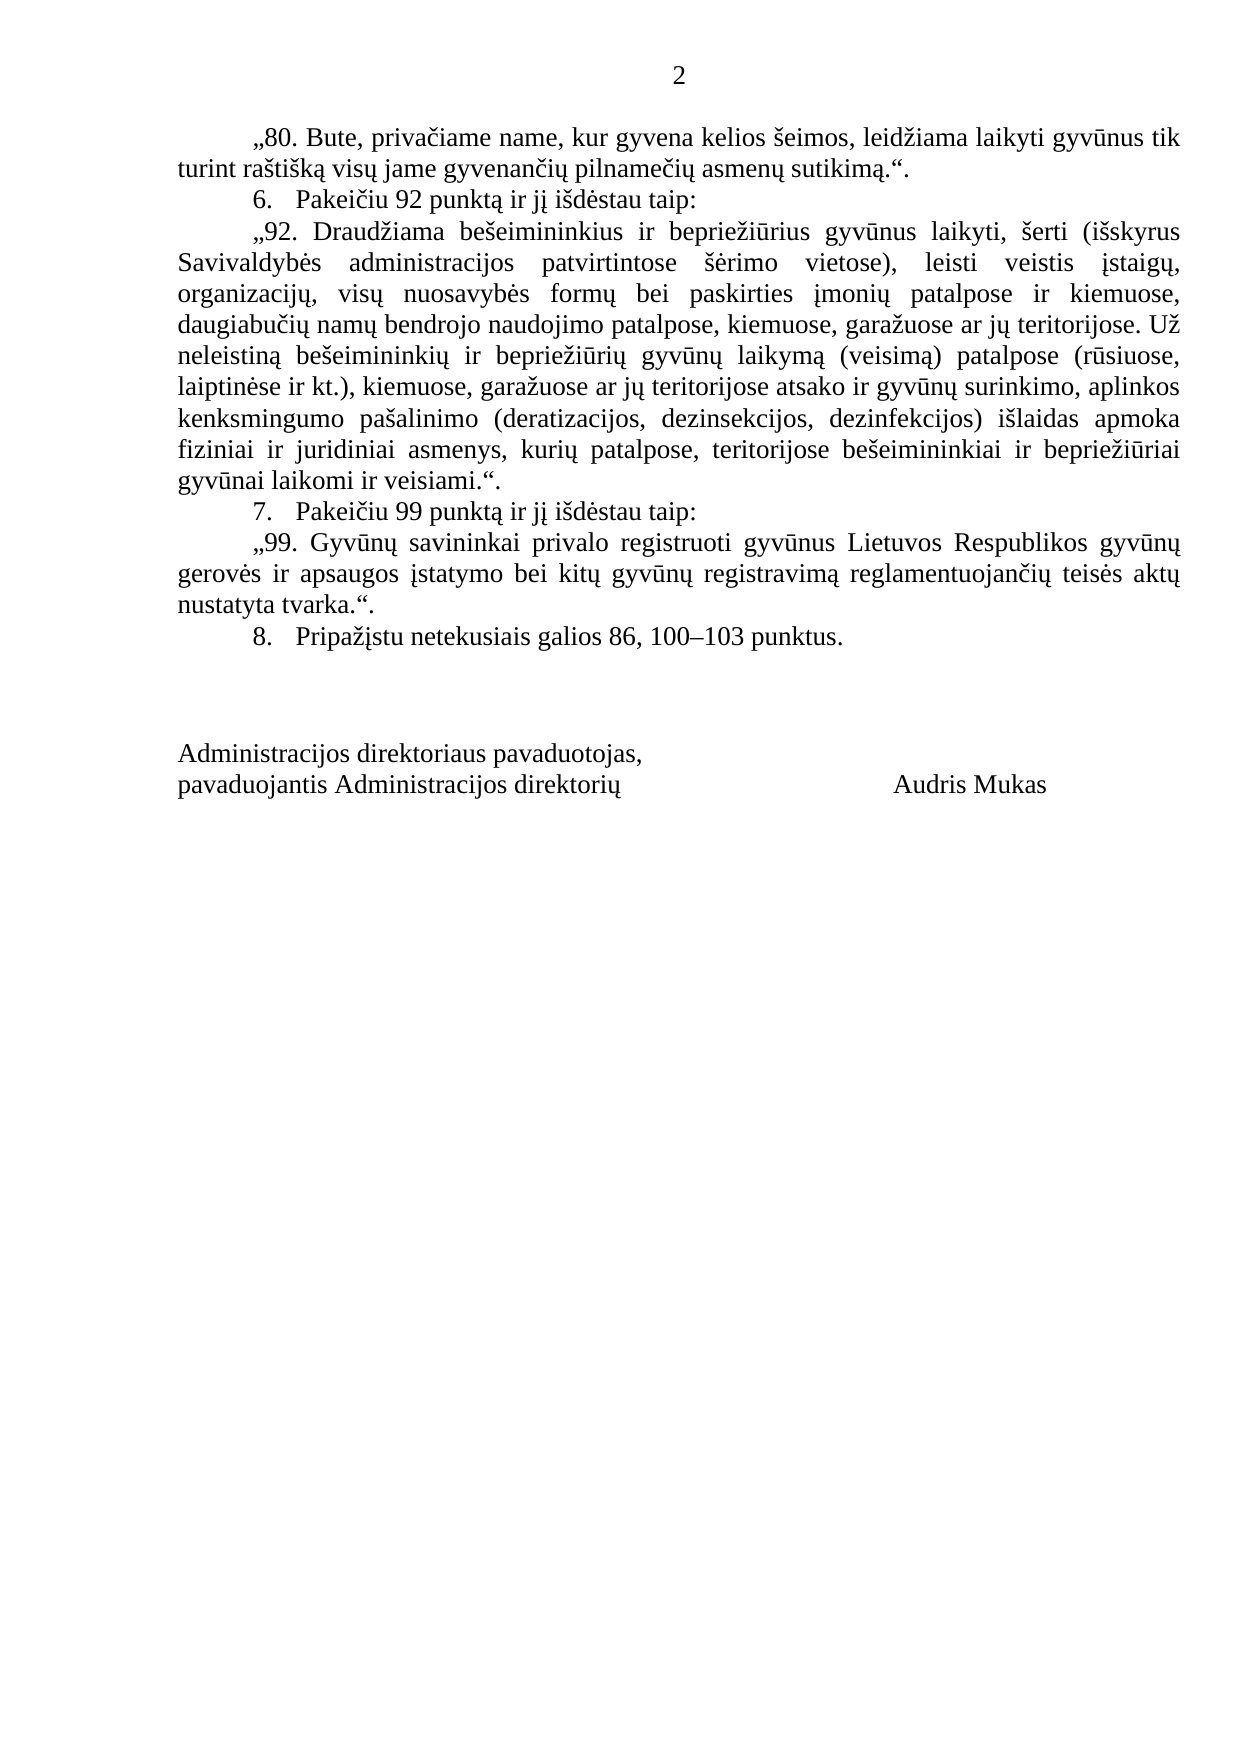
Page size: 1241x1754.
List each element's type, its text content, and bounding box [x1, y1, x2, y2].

text 6. Pakeičiu 92 punktą ir jį išdėstau taip: [177, 184, 1181, 215]
text „80. Bute, privačiame name, kur gyvena kelios šeimos, leidžiama laikyti gyvūnus tik turint raštišką visų jame gyvenančių pilnamečių asmenų sutikimą.“. [177, 121, 1181, 184]
text 8. Pripažįstu netekusiais galios 86, 100‒103 punktus. [177, 620, 1181, 651]
text Administracijos direktoriaus pavaduotojas, [177, 737, 1181, 768]
text „99. Gyvūnų savininkai privalo registruoti gyvūnus Lietuvos Respublikos gyvūnų gerovės ir apsaugos įstatymo bei kitų gyvūnų registravimą reglamentuojančių teisės aktų nustatyta tvarka.“. [177, 526, 1181, 620]
text pavaduojantis Administracijos direktorių Audris Mukas [177, 768, 1181, 799]
text „92. Draudžiama bešeimininkius ir bepriežiūrius gyvūnus laikyti, šerti (išskyrus Savivaldybės administracijos patvirtintose šėrimo vietose), leisti veistis įstaigų, organizacijų, visų nuosavybės formų bei paskirties įmonių patalpose ir kiemuose, daugiabučių namų bendrojo naudojimo patalpose, kiemuose, garažuose ar jų teritorijose. Už neleistiną bešeimininkių ir bepriežiūrių gyvūnų laikymą (veisimą) patalpose (rūsiuose, laiptinėse ir kt.), kiemuose, garažuose ar jų teritorijose atsako ir gyvūnų surinkimo, aplinkos kenksmingumo pašalinimo (deratizacijos, dezinsekcijos, dezinfekcijos) išlaidas apmoka fiziniai ir juridiniai asmenys, kurių patalpose, teritorijose bešeimininkiai ir bepriežiūriai gyvūnai laikomi ir veisiami.“. [177, 215, 1181, 495]
text 7. Pakeičiu 99 punktą ir jį išdėstau taip: [177, 495, 1181, 526]
